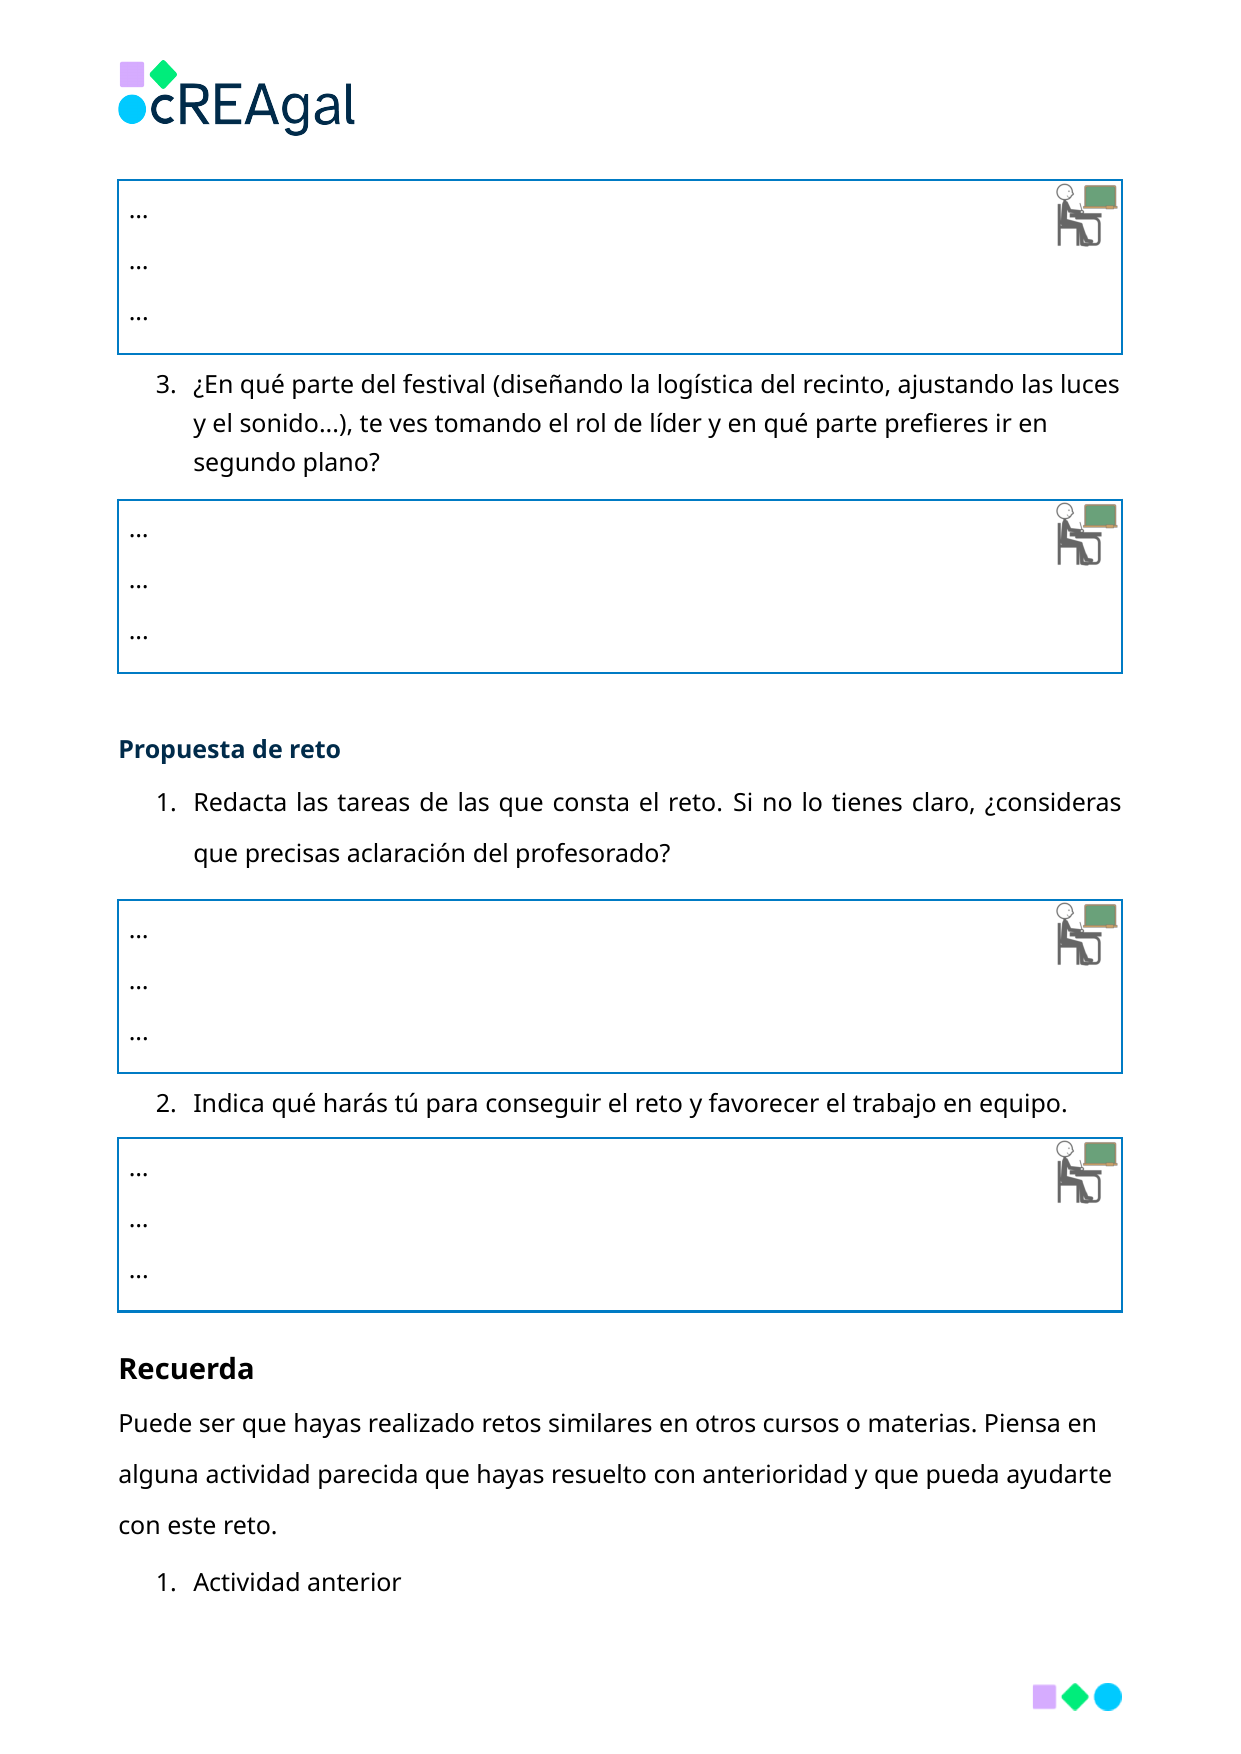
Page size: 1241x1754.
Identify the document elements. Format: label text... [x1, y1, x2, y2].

table_header … … ... [119, 901, 1121, 1072]
subtitle Propuesta de reto [118, 727, 1122, 767]
picture [1112, 1683, 1122, 1694]
list Actividad anterior [156, 1565, 1122, 1599]
picture [1111, 1700, 1122, 1711]
text Puede ser que hayas realizado retos similares en otros cursos o materias. Piensa en alguna actividad parecida que hayas resuelto con anterioridad y que pueda ayudarte con este reto. [118, 1406, 1122, 1542]
table_header … … ... [119, 501, 1121, 672]
list Redacta las tareas de las que consta el reto. Si no lo tienes claro, ¿consideras que precisas aclaración del profesorado? [156, 785, 1122, 870]
subtitle Recuerda [118, 1348, 1122, 1388]
list Indica qué harás tú para conseguir el reto y favorecer el trabajo en equipo. [156, 1086, 1122, 1120]
table_header … … ... [119, 181, 1121, 352]
picture [1032, 1683, 1105, 1711]
picture [118, 60, 355, 136]
table_header … … ... [119, 1139, 1121, 1310]
list ¿En qué parte del festival (diseñando la logística del recinto, ajustando las luces y el sonido...), te ves tomando el rol de líder y en qué parte prefieres ir en segundo plano? [156, 366, 1122, 479]
